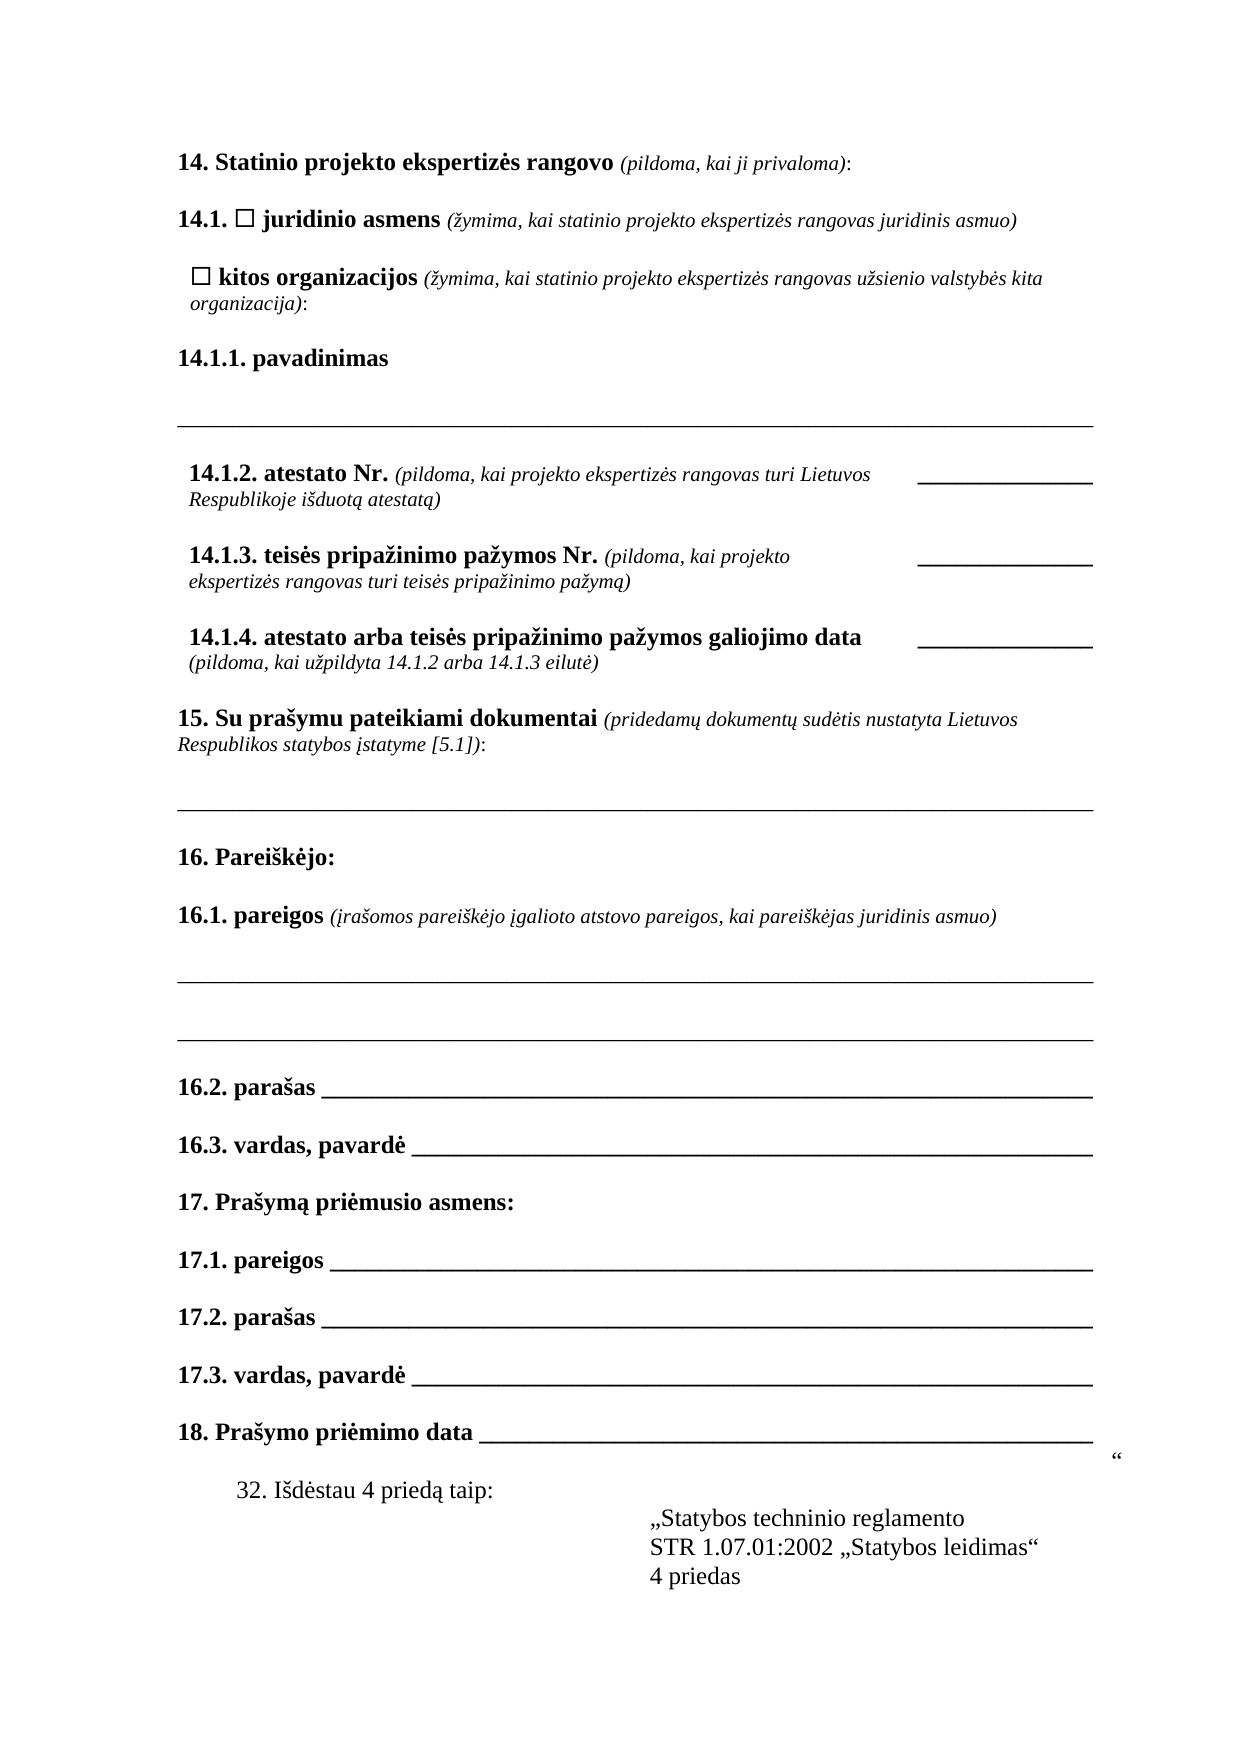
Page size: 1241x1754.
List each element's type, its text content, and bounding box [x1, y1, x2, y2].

text 16.2. parašas [177, 1072, 1122, 1101]
table_header 14.1.3. teisės pripažinimo pažymos Nr. (pildoma, kai projekto ekspertizės rangovas turi teisės pripažinimo pažymą) [177, 540, 888, 593]
table_header ______________ [889, 622, 1122, 674]
text 17. Prašymą priėmusio asmens: [177, 1187, 1122, 1216]
text 17.1. pareigos [177, 1245, 1122, 1273]
text 15. Su prašymu pateikiami dokumentai (pridedamų dokumentų sudėtis nustatyta Lietuvos Respublikos statybos įstatyme [5.1]): [177, 703, 1122, 756]
text _ [177, 957, 1122, 986]
text 32. Išdėstau 4 priedą taip: [177, 1475, 1122, 1503]
text _ [177, 1015, 1122, 1043]
table_header ______________ [889, 540, 1122, 593]
text [] kitos organizacijos (žymima, kai statinio projekto ekspertizės rangovas užsienio valstybės kita organizacija): [190, 262, 1122, 315]
text 17.2. parašas [177, 1302, 1122, 1331]
text 14.1. [] juridinio asmens (žymima, kai statinio projekto ekspertizės rangovas juridinis asmuo) [177, 204, 1122, 233]
text _ [177, 401, 1122, 430]
text STR 1.07.01:2002 „Statybos leidimas“ [649, 1532, 1122, 1561]
text 17.3. vardas, pavardė [177, 1360, 1122, 1388]
text 4 priedas [649, 1561, 1122, 1590]
text 16. Pareiškėjo: [177, 842, 1122, 871]
text „Statybos techninio reglamento [649, 1503, 1122, 1532]
text 14. Statinio projekto ekspertizės rangovo (pildoma, kai ji privaloma): [177, 147, 1122, 176]
text 16.3. vardas, pavardė [177, 1130, 1122, 1158]
text _ [177, 785, 1122, 813]
text 18. Prašymo priėmimo data [177, 1417, 1122, 1446]
text “ [177, 1446, 1122, 1475]
text 14.1.1. pavadinimas [177, 343, 1122, 372]
table_header 14.1.2. atestato Nr. (pildoma, kai projekto ekspertizės rangovas turi Lietuvos Respublikoje išduotą atestatą) [177, 459, 888, 511]
text 16.1. pareigos (įrašomos pareiškėjo įgalioto atstovo pareigos, kai pareiškėjas juridinis asmuo) [177, 900, 1122, 928]
table_header ______________ [889, 459, 1122, 511]
table_header 14.1.4. atestato arba teisės pripažinimo pažymos galiojimo data (pildoma, kai užpildyta 14.1.2 arba 14.1.3 eilutė) [177, 622, 888, 674]
